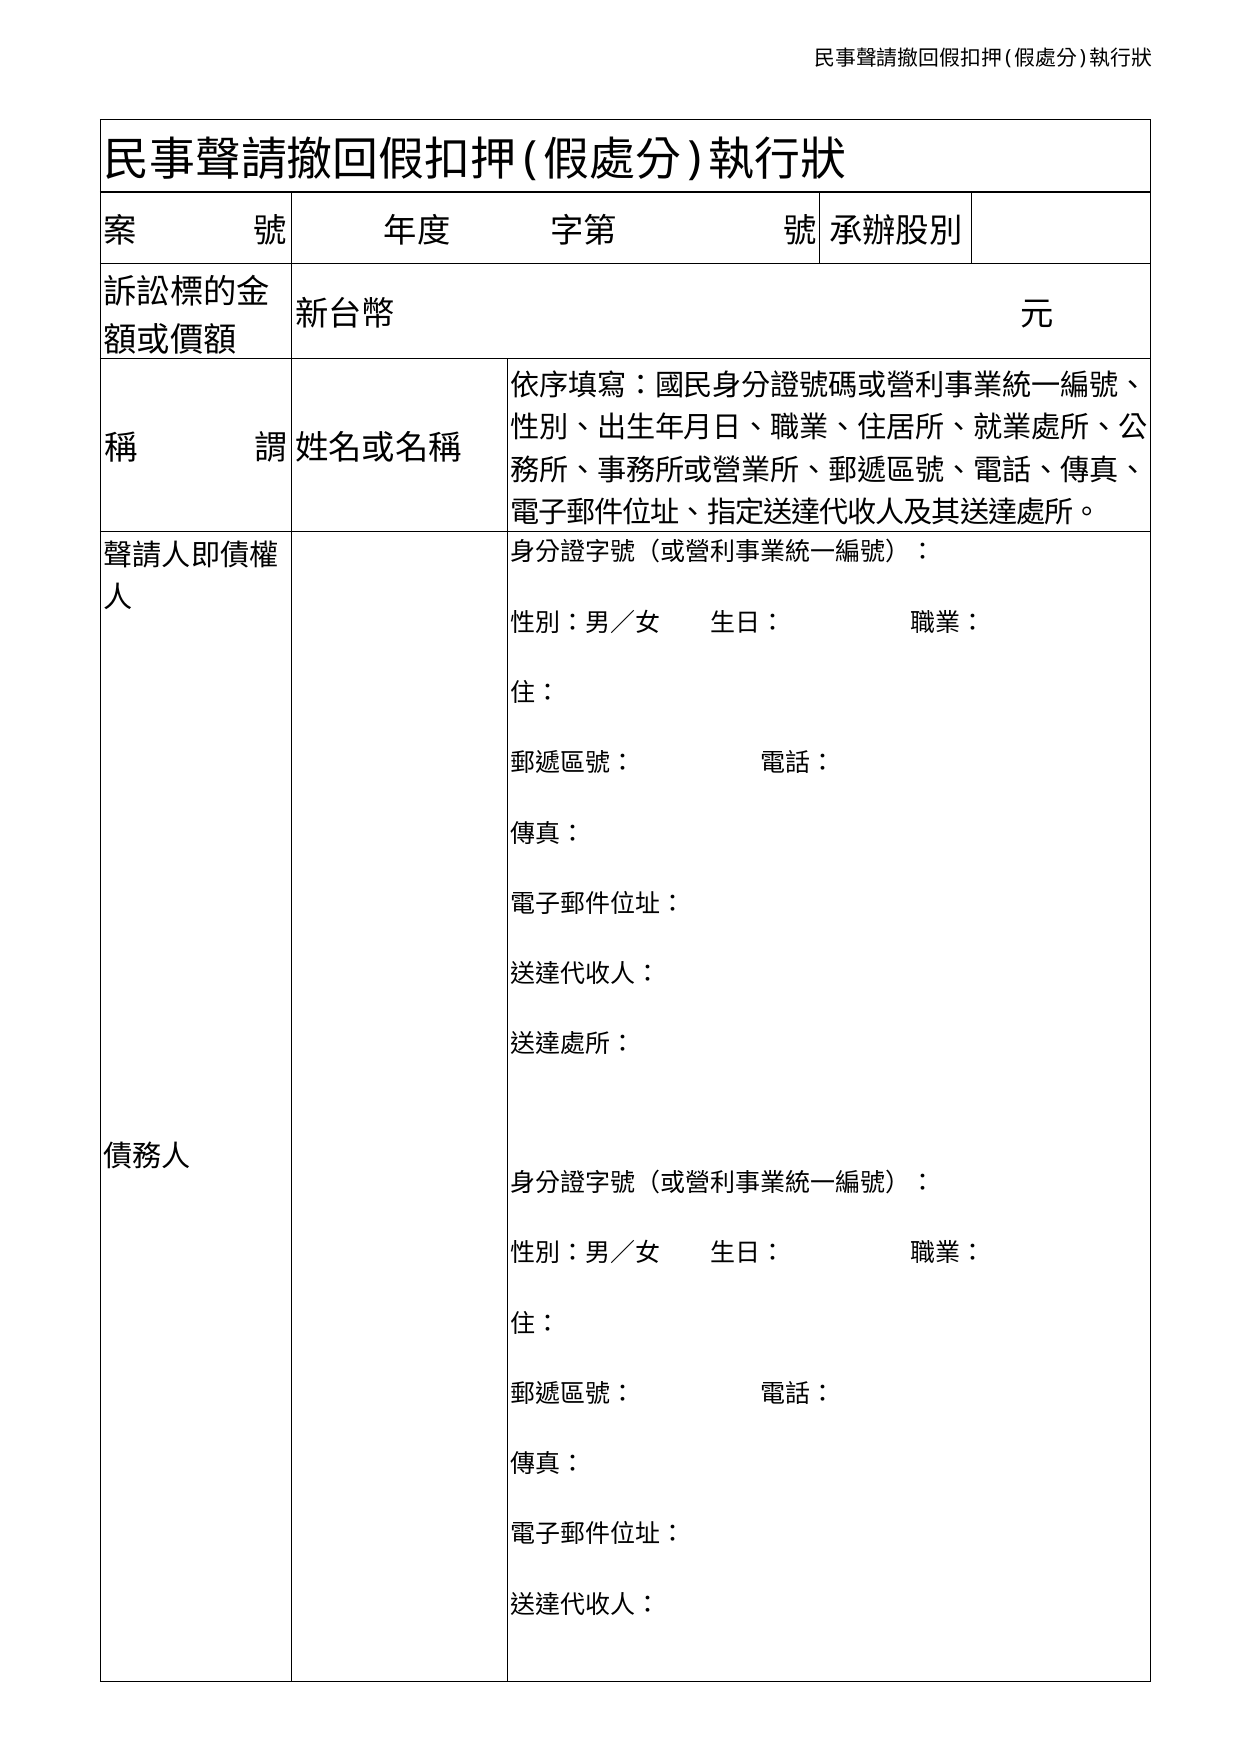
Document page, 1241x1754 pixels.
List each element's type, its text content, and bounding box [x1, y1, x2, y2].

table_cell 聲請人即債權人 債務人 [101, 532, 291, 1681]
table_cell [972, 193, 1150, 263]
table_cell 年度 字第 號 [292, 193, 819, 263]
table_cell 承辦股別 [820, 193, 971, 263]
table_cell 稱 謂 [101, 359, 291, 531]
table_cell 訴訟標的金額或價額 [101, 264, 291, 358]
table_cell 依序填寫：國民身分證號碼或營利事業統一編號、性別、出生年月日、職業、住居所、就業處所、公務所、事務所或營業所、郵遞區號、電話、傳真、電子郵件位址、指定送達代收人及其送達處所。 [508, 359, 1150, 531]
table_header 民事聲請撤回假扣押(假處分)執行狀 [101, 120, 1150, 191]
table_cell 身分證字號（或營利事業統一編號）： 性別：男／女 生日： 職業： 住： 郵遞區號： 電話： 傳真： 電子郵件位址： 送達代收人： 送達處所： 身分證字號（或營利事業統一編號）： 性別：男／女 生日： 職業： 住： 郵遞區號： 電話： 傳真： 電子郵件位址： 送達代收人： [508, 532, 1150, 1681]
table_cell 姓名或名稱 [292, 359, 507, 531]
table_cell 新台幣 元 [292, 264, 1150, 358]
table_cell 案 號 [101, 193, 291, 263]
table_cell [292, 532, 507, 1681]
